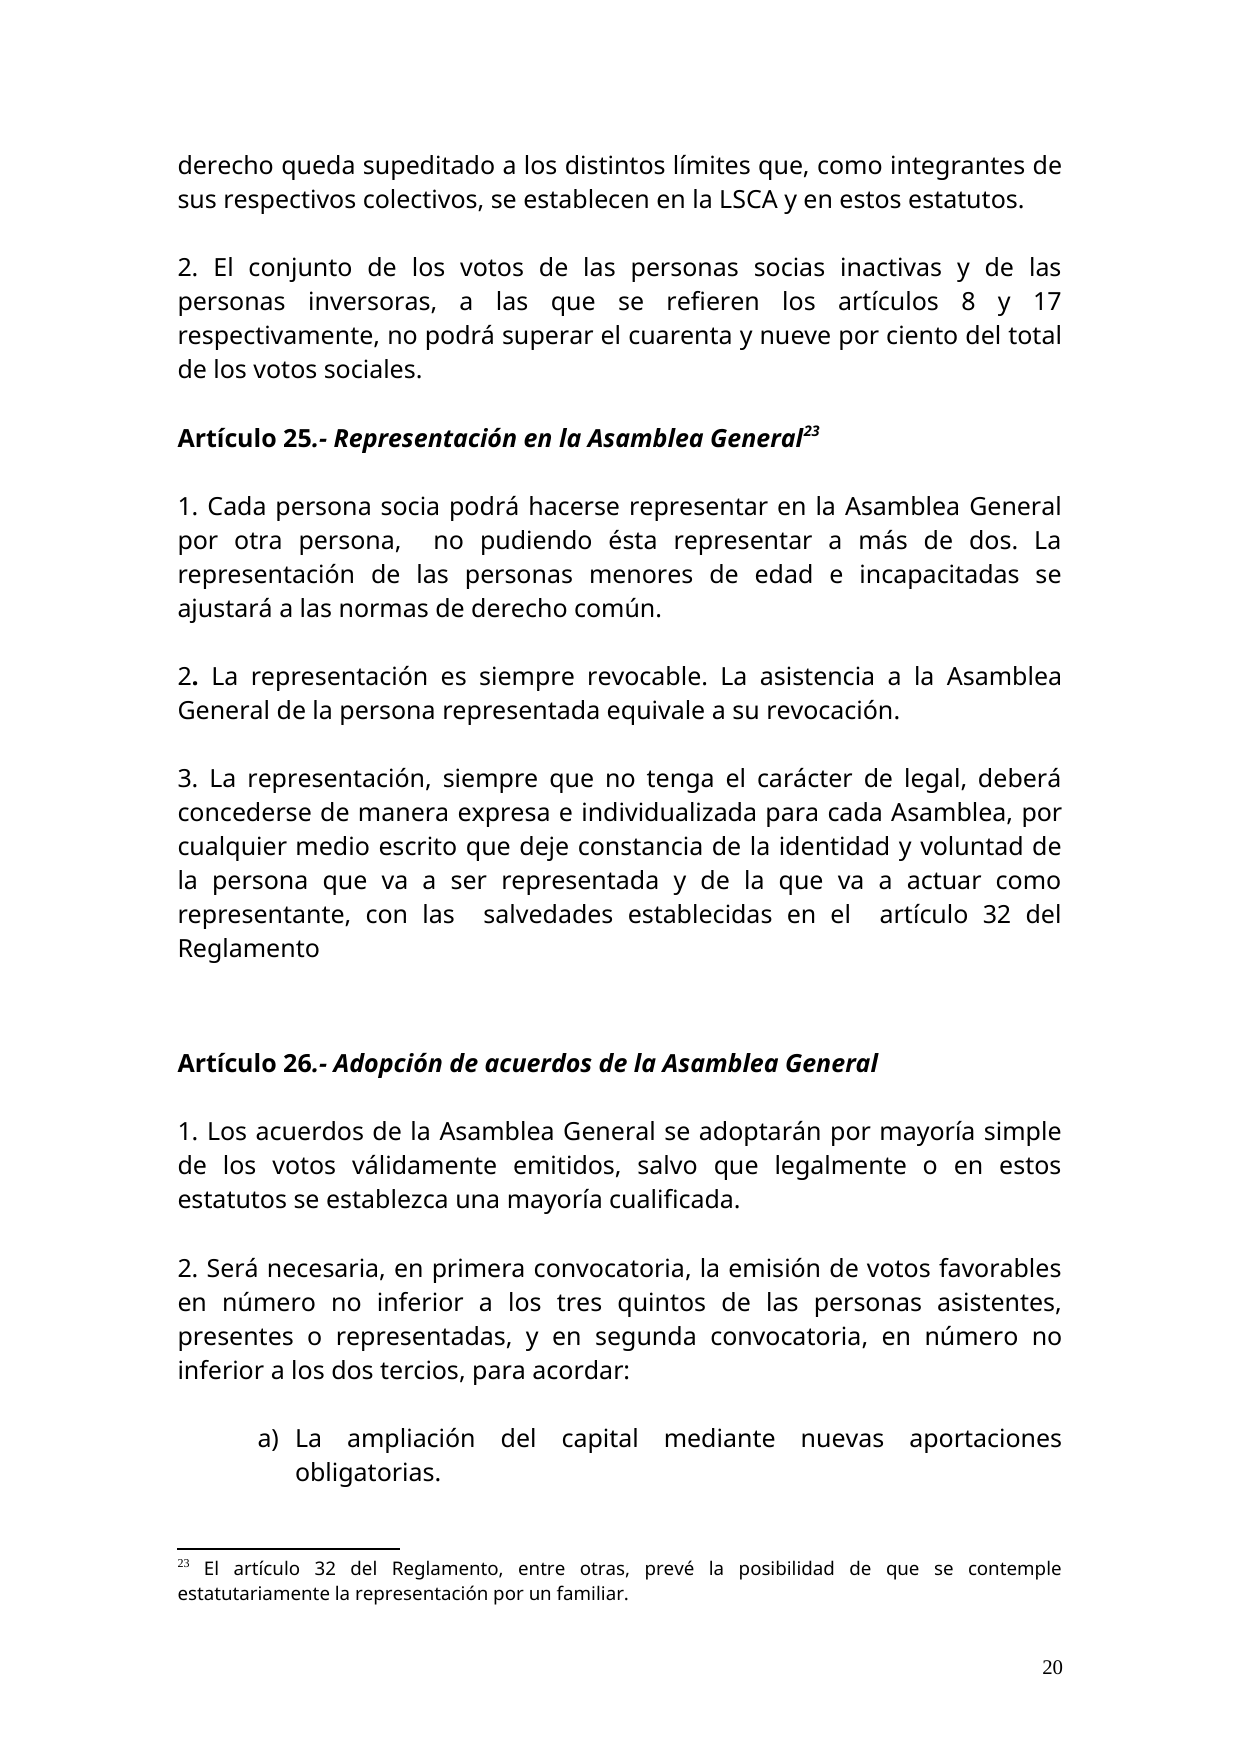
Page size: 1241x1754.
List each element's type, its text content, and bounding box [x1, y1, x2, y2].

list La ampliación del capital mediante nuevas aportaciones obligatorias. [257, 1421, 1063, 1489]
text 2. La representación es siempre revocable. La asistencia a la Asamblea General de la persona representada equivale a su revocación. [177, 659, 1063, 727]
text 1. Cada persona socia podrá hacerse representar en la Asamblea General por otra persona, no pudiendo ésta representar a más de dos. La representación de las personas menores de edad e incapacitadas se ajustará a las normas de derecho común. [177, 488, 1063, 624]
text 3. La representación, siempre que no tenga el carácter de legal, deberá concederse de manera expresa e individualizada para cada Asamblea, por cualquier medio escrito que deje constancia de la identidad y voluntad de la persona que va a ser representada y de la que va a actuar como representante, con las salvedades establecidas en el artículo 32 del Reglamento [177, 761, 1063, 965]
text derecho queda supeditado a los distintos límites que, como integrantes de sus respectivos colectivos, se establecen en la LSCA y en estos estatutos. [177, 148, 1063, 216]
text 1. Los acuerdos de la Asamblea General se adoptarán por mayoría simple de los votos válidamente emitidos, salvo que legalmente o en estos estatutos se establezca una mayoría cualificada. [177, 1114, 1063, 1216]
text El artículo 32 del Reglamento, entre otras, prevé la posibilidad de que se contemple estatutariamente la representación por un familiar. [177, 1555, 1063, 1606]
text 2. Será necesaria, en primera convocatoria, la emisión de votos favorables en número no inferior a los tres quintos de las personas asistentes, presentes o representadas, y en segunda convocatoria, en número no inferior a los dos tercios, para acordar: [177, 1250, 1063, 1386]
text Artículo 26.- Adopción de acuerdos de la Asamblea General [177, 1046, 1063, 1080]
text 2. El conjunto de los votos de las personas socias inactivas y de las personas inversoras, a las que se refieren los artículos 8 y 17 respectivamente, no podrá superar el cuarenta y nueve por ciento del total de los votos sociales. [177, 250, 1063, 386]
subtitle Artículo 25.- Representación en la Asamblea General [177, 420, 1063, 454]
